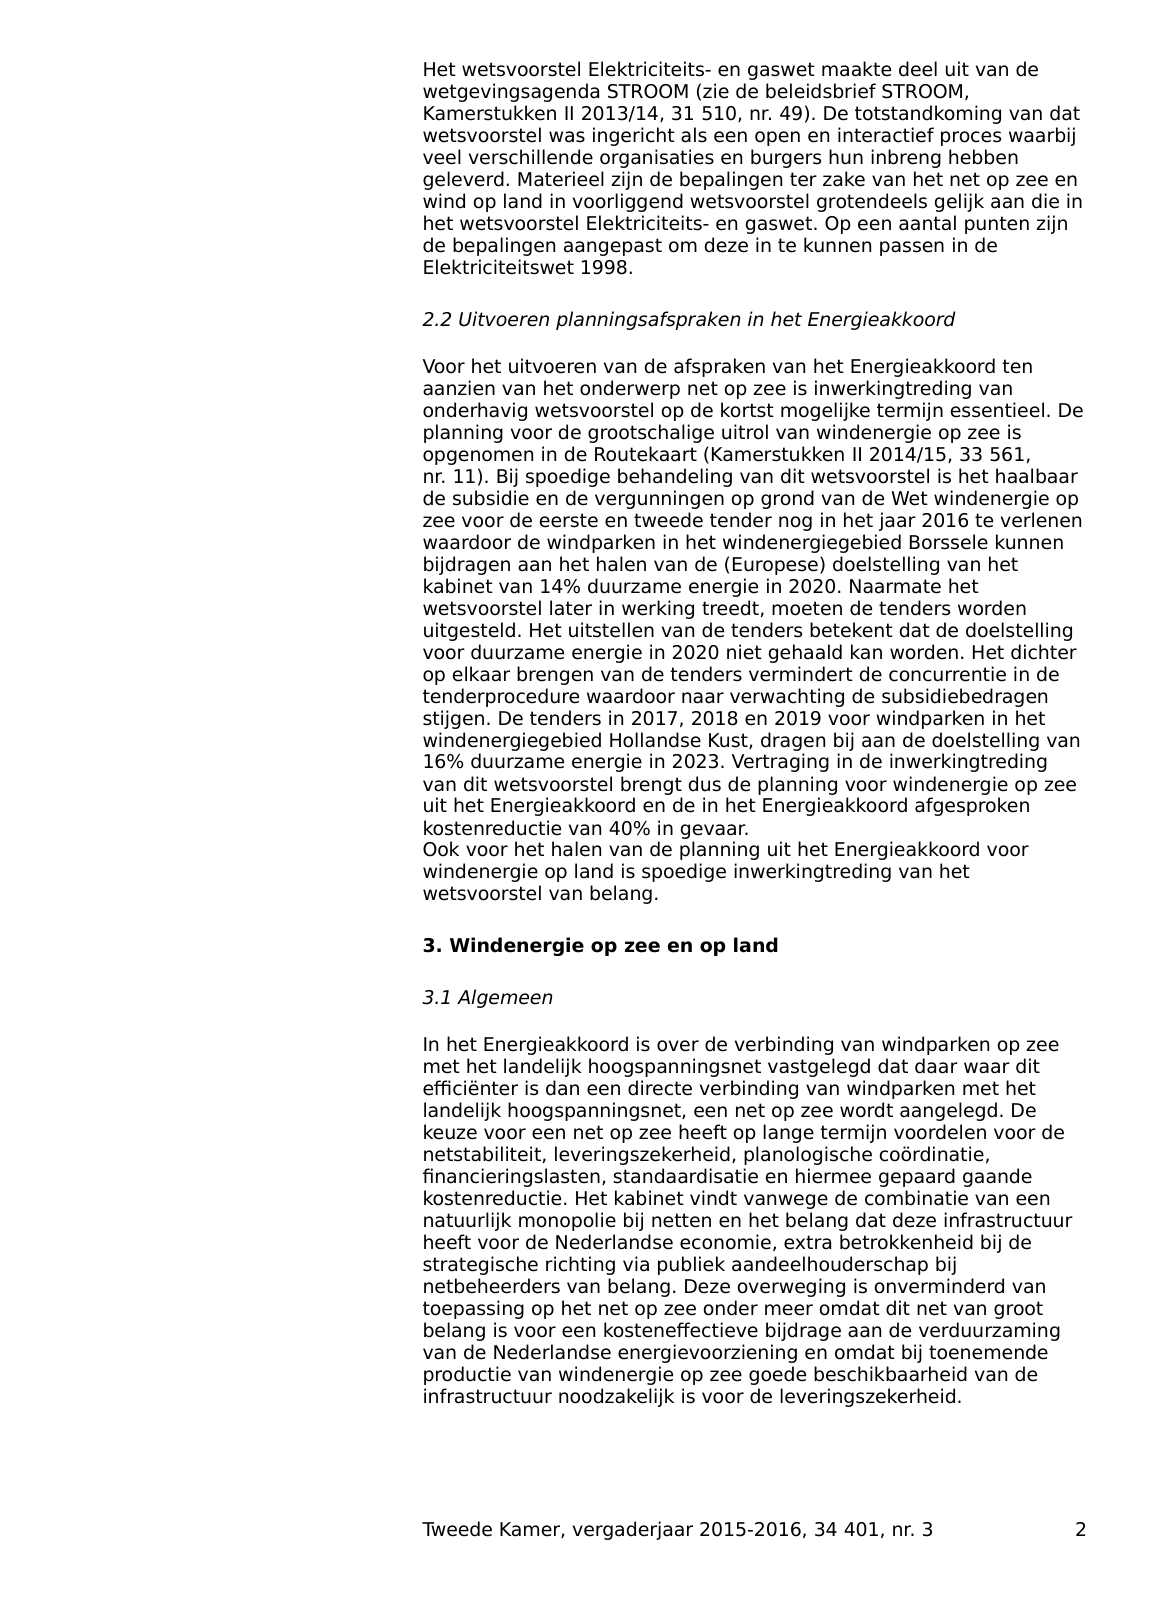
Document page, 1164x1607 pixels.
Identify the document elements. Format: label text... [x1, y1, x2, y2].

text Voor het uitvoeren van de afspraken van het Energieakkoord ten aanzien van het onderwerp net op zee is inwerkingtreding van onderhavig wetsvoorstel op de kortst mogelijke termijn essentieel. De planning voor de grootschalige uitrol van windenergie op zee is opgenomen in de Routekaart (Kamerstukken II 2014/15, 33 561, nr. 11). Bij spoedige behandeling van dit wetsvoorstel is het haalbaar de subsidie en de vergunningen op grond van de Wet windenergie op zee voor de eerste en tweede tender nog in het jaar 2016 te verlenen waardoor de windparken in het windenergiegebied Borssele kunnen bijdragen aan het halen van de (Europese) doelstelling van het kabinet van 14% duurzame energie in 2020. Naarmate het wetsvoorstel later in werking treedt, moeten de tenders worden uitgesteld. Het uitstellen van de tenders betekent dat de doelstelling voor duurzame energie in 2020 niet gehaald kan worden. Het dichter op elkaar brengen van de tenders vermindert de concurrentie in de tenderprocedure waardoor naar verwachting de subsidiebedragen stijgen. De tenders in 2017, 2018 en 2019 voor windparken in het windenergiegebied Hollandse Kust, dragen bij aan de doelstelling van 16% duurzame energie in 2023. Vertraging in de inwerkingtreding van dit wetsvoorstel brengt dus de planning voor windenergie op zee uit het Energieakkoord en de in het Energieakkoord afgesproken kostenreductie van 40% in gevaar. [422, 356, 1087, 839]
text Het wetsvoorstel Elektriciteits- en gaswet maakte deel uit van de wetgevingsagenda STROOM (zie de beleidsbrief STROOM, Kamerstukken II 2013/14, 31 510, nr. 49). De totstandkoming van dat wetsvoorstel was ingericht als een open en interactief proces waarbij veel verschillende organisaties en burgers hun inbreng hebben geleverd. Materieel zijn de bepalingen ter zake van het net op zee en wind op land in voorliggend wetsvoorstel grotendeels gelijk aan die in het wetsvoorstel Elektriciteits- en gaswet. Op een aantal punten zijn de bepalingen aangepast om deze in te kunnen passen in de Elektriciteitswet 1998. [422, 59, 1087, 279]
text In het Energieakkoord is over de verbinding van windparken op zee met het landelijk hoogspanningsnet vastgelegd dat daar waar dit efficiënter is dan een directe verbinding van windparken met het landelijk hoogspanningsnet, een net op zee wordt aangelegd. De keuze voor een net op zee heeft op lange termijn voordelen voor de netstabiliteit, leveringszekerheid, planologische coördinatie, financieringslasten, standaardisatie en hiermee gepaard gaande kostenreductie. Het kabinet vindt vanwege de combinatie van een natuurlijk monopolie bij netten en het belang dat deze infrastructuur heeft voor de Nederlandse economie, extra betrokkenheid bij de strategische richting via publiek aandeelhouderschap bij netbeheerders van belang. Deze overweging is onverminderd van toepassing op het net op zee onder meer omdat dit net van groot belang is voor een kosteneffectieve bijdrage aan de verduurzaming van de Nederlandse energievoorziening en omdat bij toenemende productie van windenergie op zee goede beschikbaarheid van de infrastructuur noodzakelijk is voor de leveringszekerheid. [422, 1034, 1087, 1408]
subtitle 3.1 Algemeen [422, 987, 1087, 1009]
text Ook voor het halen van de planning uit het Energieakkoord voor windenergie op land is spoedige inwerkingtreding van het wetsvoorstel van belang. [422, 839, 1087, 905]
subtitle 2.2 Uitvoeren planningsafspraken in het Energieakkoord [422, 309, 1087, 331]
subtitle 3. Windenergie op zee en op land [422, 935, 1087, 957]
